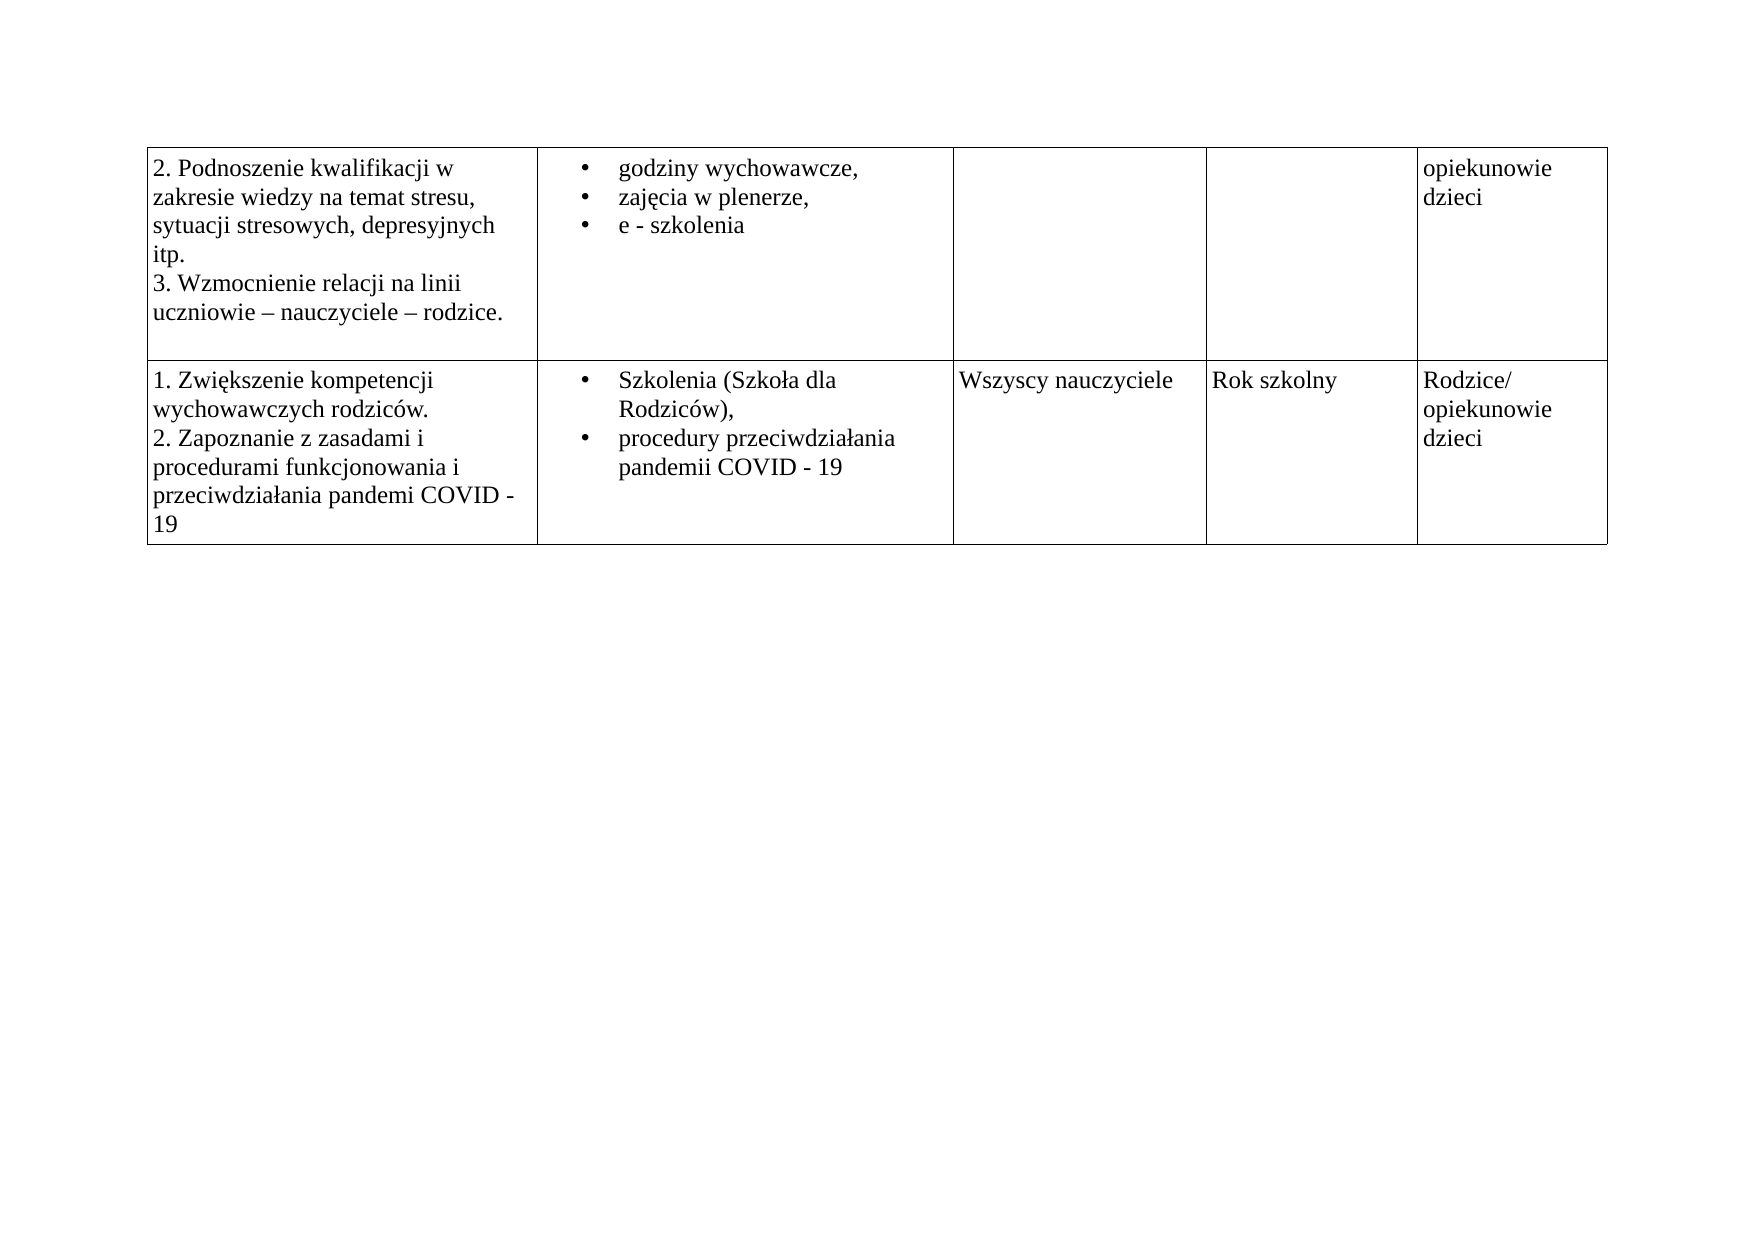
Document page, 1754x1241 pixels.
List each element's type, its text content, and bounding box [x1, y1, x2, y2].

table_cell [1207, 148, 1417, 360]
table_cell Szkolenia, warsztaty materiały informacyjne, pogadanki, godziny wychowawcze, zajęcia w plenerze, e - szkolenia [538, 148, 953, 360]
table_cell Rok szkolny [1207, 361, 1417, 544]
table_cell Rodzice/ opiekunowie dzieci [1418, 361, 1607, 544]
table_cell Wszyscy nauczyciele [954, 361, 1206, 544]
table_cell [954, 148, 1206, 360]
table_cell 2. Podnoszenie kwalifikacji w zakresie wiedzy na temat stresu, sytuacji stresowych, depresyjnych itp. 3. Wzmocnienie relacji na linii uczniowie – nauczyciele – rodzice. [148, 148, 537, 360]
table_cell Szkolenia (Szkoła dla Rodziców), procedury przeciwdziałania pandemii COVID - 19 [538, 361, 953, 544]
table_cell opiekunowie dzieci [1418, 148, 1607, 360]
table_cell 1. Zwiększenie kompetencji wychowawczych rodziców. 2. Zapoznanie z zasadami i procedurami funkcjonowania i przeciwdziałania pandemi COVID - 19 [148, 361, 537, 544]
